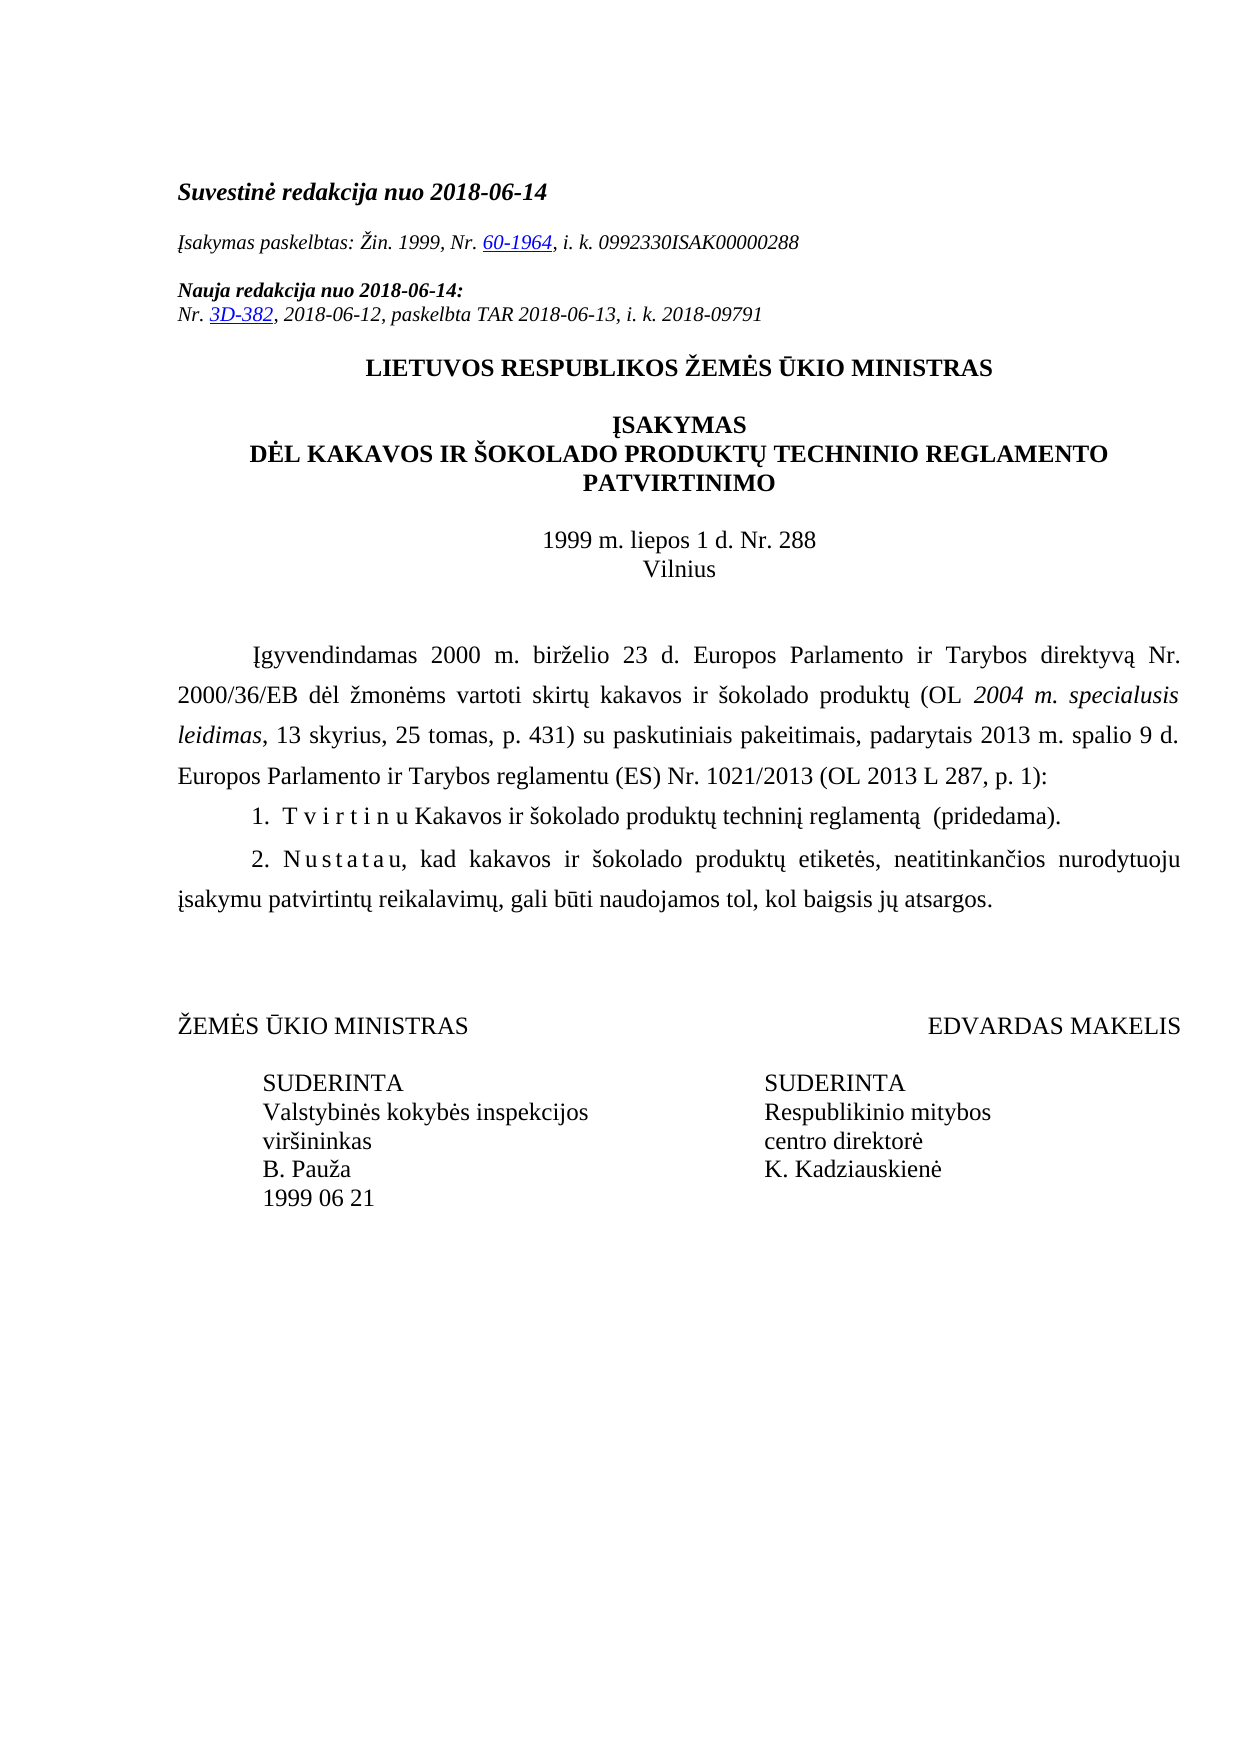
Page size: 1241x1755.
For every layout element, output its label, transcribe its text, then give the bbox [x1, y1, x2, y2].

table_cell [679, 1183, 1181, 1212]
table_cell centro direktorė [679, 1126, 1181, 1154]
text Nr. 3D-382, 2018-06-12, paskelbta TAR 2018-06-13, i. k. 2018-09791 [177, 302, 1181, 326]
table_cell Valstybinės kokybės inspekcijos [177, 1097, 679, 1126]
text Įsakymas paskelbtas: Žin. 1999, Nr. 60-1964, i. k. 0992330ISAK00000288 [177, 230, 1181, 254]
text Įgyvendindamas 2000 m. birželio 23 d. Europos Parlamento ir Tarybos direktyvą Nr. 2000/36/EB dėl žmonėms vartoti skirtų kakavos ir šokolado produktų (OL 2004 m. specialusis leidimas, 13 skyrius, 25 tomas, p. 431) su paskutiniais pakeitimais, padarytais 2013 m. spalio 9 d. Europos Parlamento ir Tarybos reglamentu (ES) Nr. 1021/2013 (OL 2013 L 287, p. 1): [177, 640, 1181, 789]
text ĮSAKYMAS [177, 410, 1181, 439]
text DĖL KAKAVOS IR ŠOKOLADO PRODUKTŲ TECHNINIO REGLAMENTO PATVIRTINIMO [177, 439, 1181, 496]
text 1. Tvirtinu Kakavos ir šokolado produktų techninį reglamentą (pridedama). [177, 801, 1181, 830]
table_cell B. Pauža [177, 1155, 679, 1183]
text 2. Nustatau, kad kakavos ir šokolado produktų etiketės, neatitinkančios nurodytuoju įsakymu patvirtintų reikalavimų, gali būti naudojamos tol, kol baigsis jų atsargos. [177, 844, 1181, 913]
table_cell viršininkas [177, 1126, 679, 1154]
text Nauja redakcija nuo 2018-06-14: [177, 278, 1181, 302]
text žemės ūkio ministras edvardas makelis [177, 1011, 1181, 1039]
text Vilnius [177, 554, 1181, 583]
table_cell Respublikinio mitybos [679, 1097, 1181, 1126]
table_cell K. Kadziauskienė [679, 1155, 1181, 1183]
text LIETUVOS RESPUBLIKOS ŽEMĖS ŪKIO MINISTRAS [177, 353, 1181, 381]
text Suvestinė redakcija nuo 2018-06-14 [177, 177, 1181, 206]
table_header suderinta [177, 1068, 679, 1097]
table_header suderinta [679, 1068, 1181, 1097]
table_cell 1999 06 21 [177, 1183, 679, 1212]
text 1999 m. liepos 1 d. Nr. 288 [177, 525, 1181, 554]
